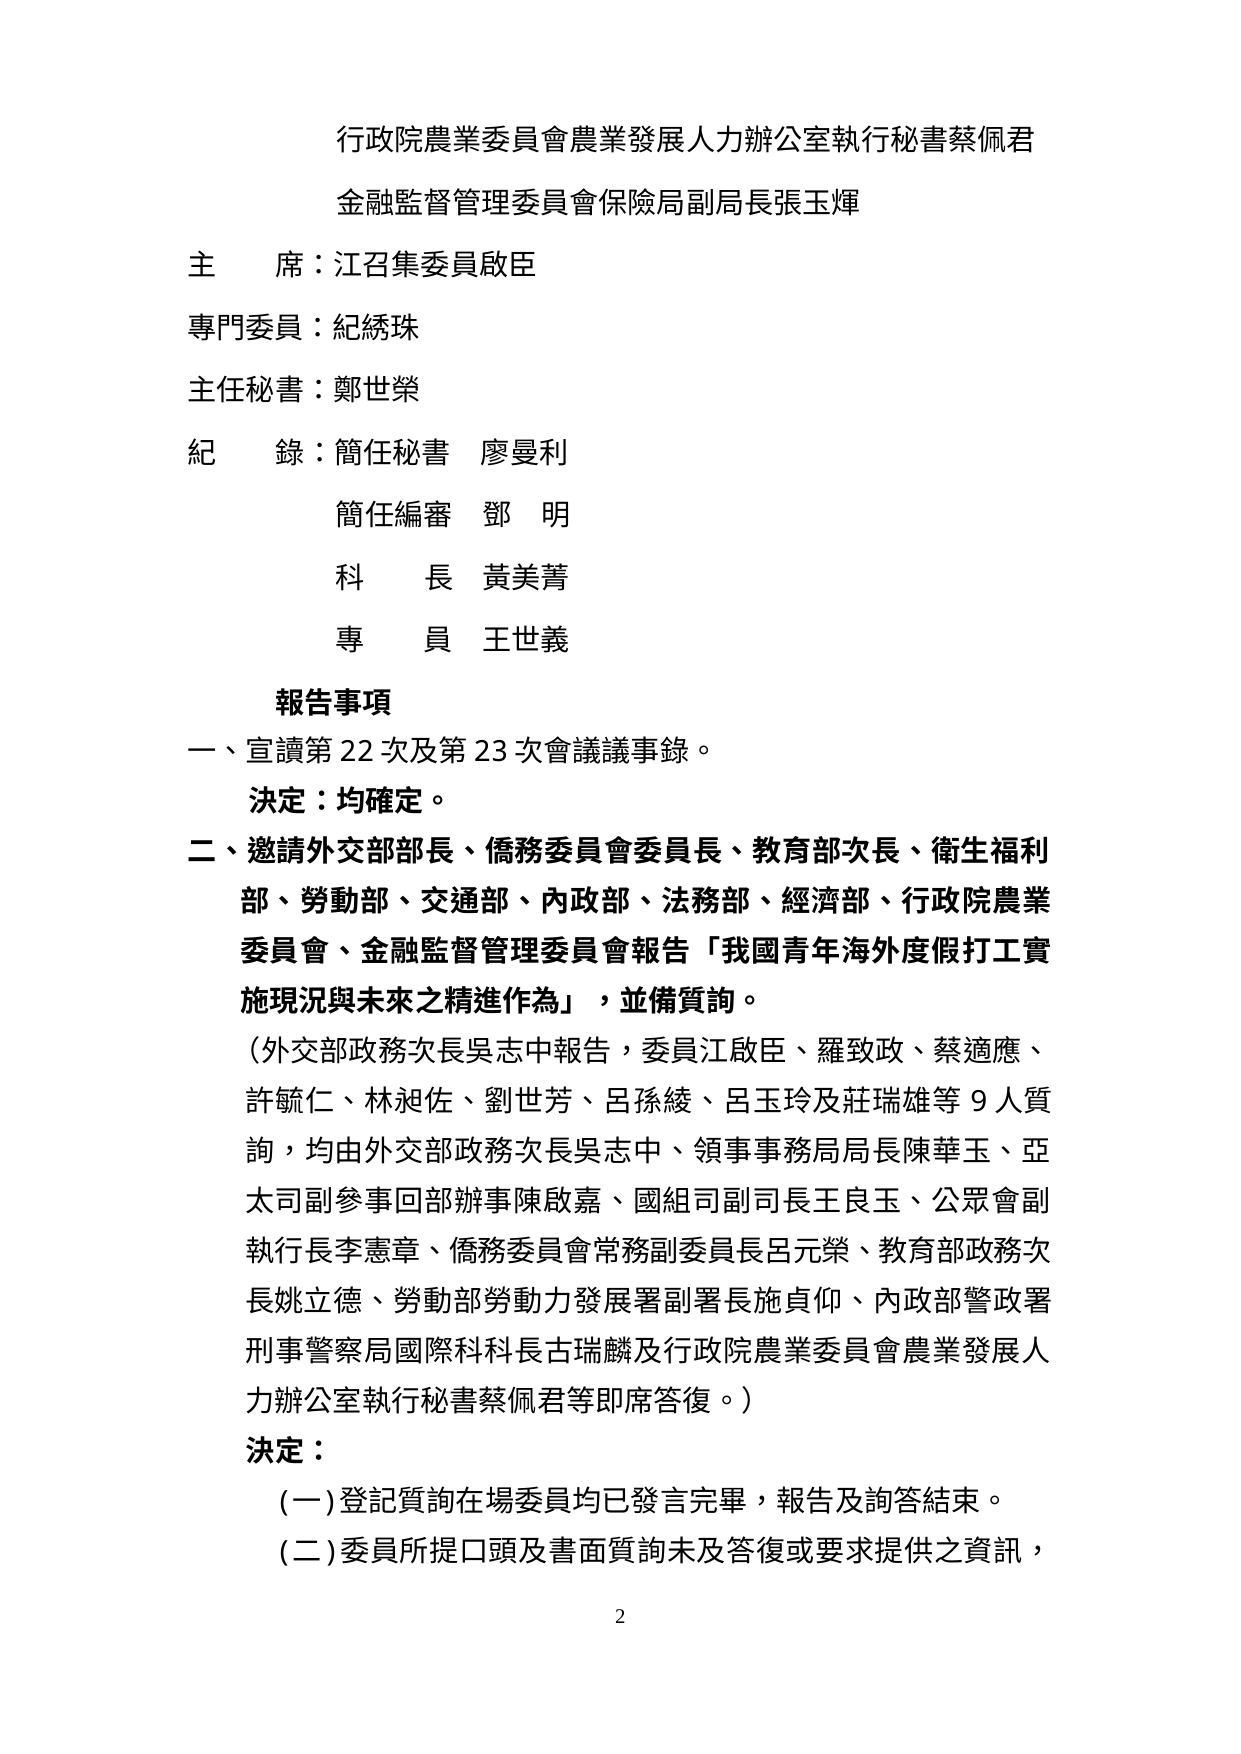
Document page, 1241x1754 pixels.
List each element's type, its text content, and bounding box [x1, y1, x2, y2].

text 行政院農業委員會農業發展人力辦公室執行秘書蔡佩君 [336, 96, 1053, 159]
text 紀 錄：簡任秘書 廖曼利 [187, 409, 1053, 471]
text 決定： [187, 1421, 1053, 1471]
text 主任秘書：鄭世榮 [187, 346, 1053, 409]
text 專門委員：紀綉珠 [187, 284, 1053, 346]
text 科 長 黃美菁 [187, 534, 1053, 596]
text 一、宣讀第22次及第23次會議議事錄。 [187, 721, 1053, 771]
text 報告事項 [275, 659, 1053, 721]
text 簡任編審 鄧 明 [187, 471, 1053, 534]
text 決定：均確定。 [187, 771, 1053, 821]
text (二)委員所提口頭及書面質詢未及答復或要求提供之資訊，請相關機關於2週內以書面答復本會各委員並副知本會，委員另指定期限者，從其所定。 [275, 1521, 1053, 1571]
text 二、邀請外交部部長、僑務委員會委員長、教育部次長、衛生福利部、勞動部、交通部、內政部、法務部、經濟部、行政院農業委員會、金融監督管理委員會報告「我國青年海外度假打工實施現況與未來之精進作為」，並備質詢。 [187, 821, 1053, 1021]
text 金融監督管理委員會保險局副局長張玉煇 [336, 159, 1053, 221]
text (一)登記質詢在場委員均已發言完畢，報告及詢答結束。 [275, 1471, 1053, 1521]
text 主 席：江召集委員啟臣 [187, 221, 1053, 284]
text （外交部政務次長吳志中報告，委員江啟臣、羅致政、蔡適應、許毓仁、林昶佐、劉世芳、呂孫綾、呂玉玲及莊瑞雄等9人質詢，均由外交部政務次長吳志中、領事事務局局長陳華玉、亞太司副參事回部辦事陳啟嘉、國組司副司長王良玉、公眾會副執行長李憲章、僑務委員會常務副委員長呂元榮、教育部政務次長姚立德、勞動部勞動力發展署副署長施貞仰、內政部警政署刑事警察局國際科科長古瑞麟及行政院農業委員會農業發展人力辦公室執行秘書蔡佩君等即席答復。） [232, 1021, 1053, 1421]
text 專 員 王世義 [187, 596, 1053, 659]
